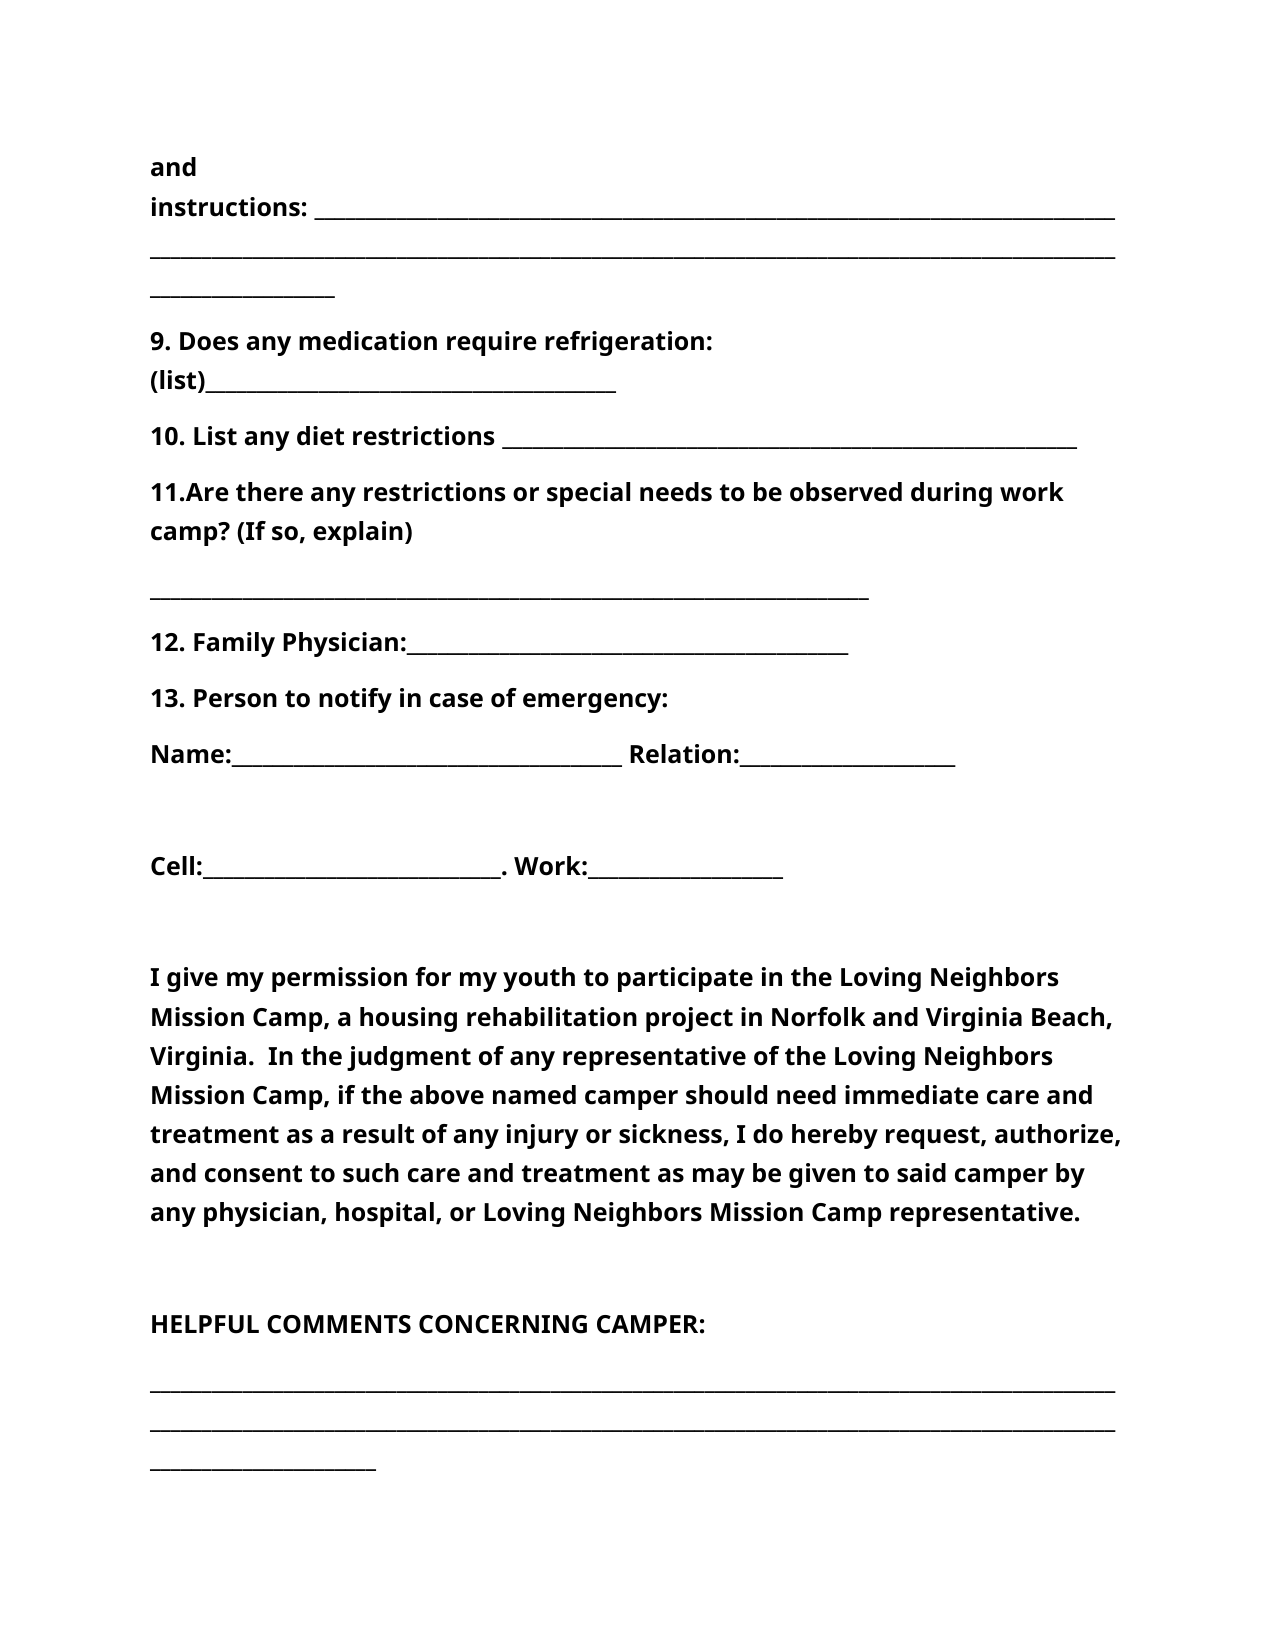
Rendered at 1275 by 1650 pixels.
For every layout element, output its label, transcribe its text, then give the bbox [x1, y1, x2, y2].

text HELPFUL COMMENTS CONCERNING CAMPER: [150, 1307, 1125, 1341]
text Name:______________________________________ Relation:_____________________ [150, 737, 1125, 771]
text and instructions: ______________________________________________________________________________________________________________________________________________________________________________________________ [150, 150, 1125, 302]
text 12. Family Physician:___________________________________________ [150, 625, 1125, 659]
text ______________________________________________________________________ [150, 569, 1125, 603]
text __________________________________________________________________________________________________________________________________________________________________________________________________________________ [150, 1362, 1125, 1475]
text Cell:_____________________________. Work:___________________ [150, 848, 1125, 882]
text 10. List any diet restrictions ________________________________________________________ [150, 418, 1125, 452]
text I give my permission for my youth to participate in the Loving Neighbors Mission Camp, a housing rehabilitation project in Norfolk and Virginia Beach, Virginia. In the judgment of any representative of the Loving Neighbors Mission Camp, if the above named camper should need immediate care and treatment as a result of any injury or sickness, I do hereby request, authorize, and consent to such care and treatment as may be given to said camper by any physician, hospital, or Loving Neighbors Mission Camp representative. [150, 960, 1125, 1229]
text 13. Person to notify in case of emergency: [150, 681, 1125, 715]
text 11.Are there any restrictions or special needs to be observed during work camp? (If so, explain) [150, 474, 1125, 547]
text 9. Does any medication require refrigeration: (list)________________________________________ [150, 323, 1125, 397]
